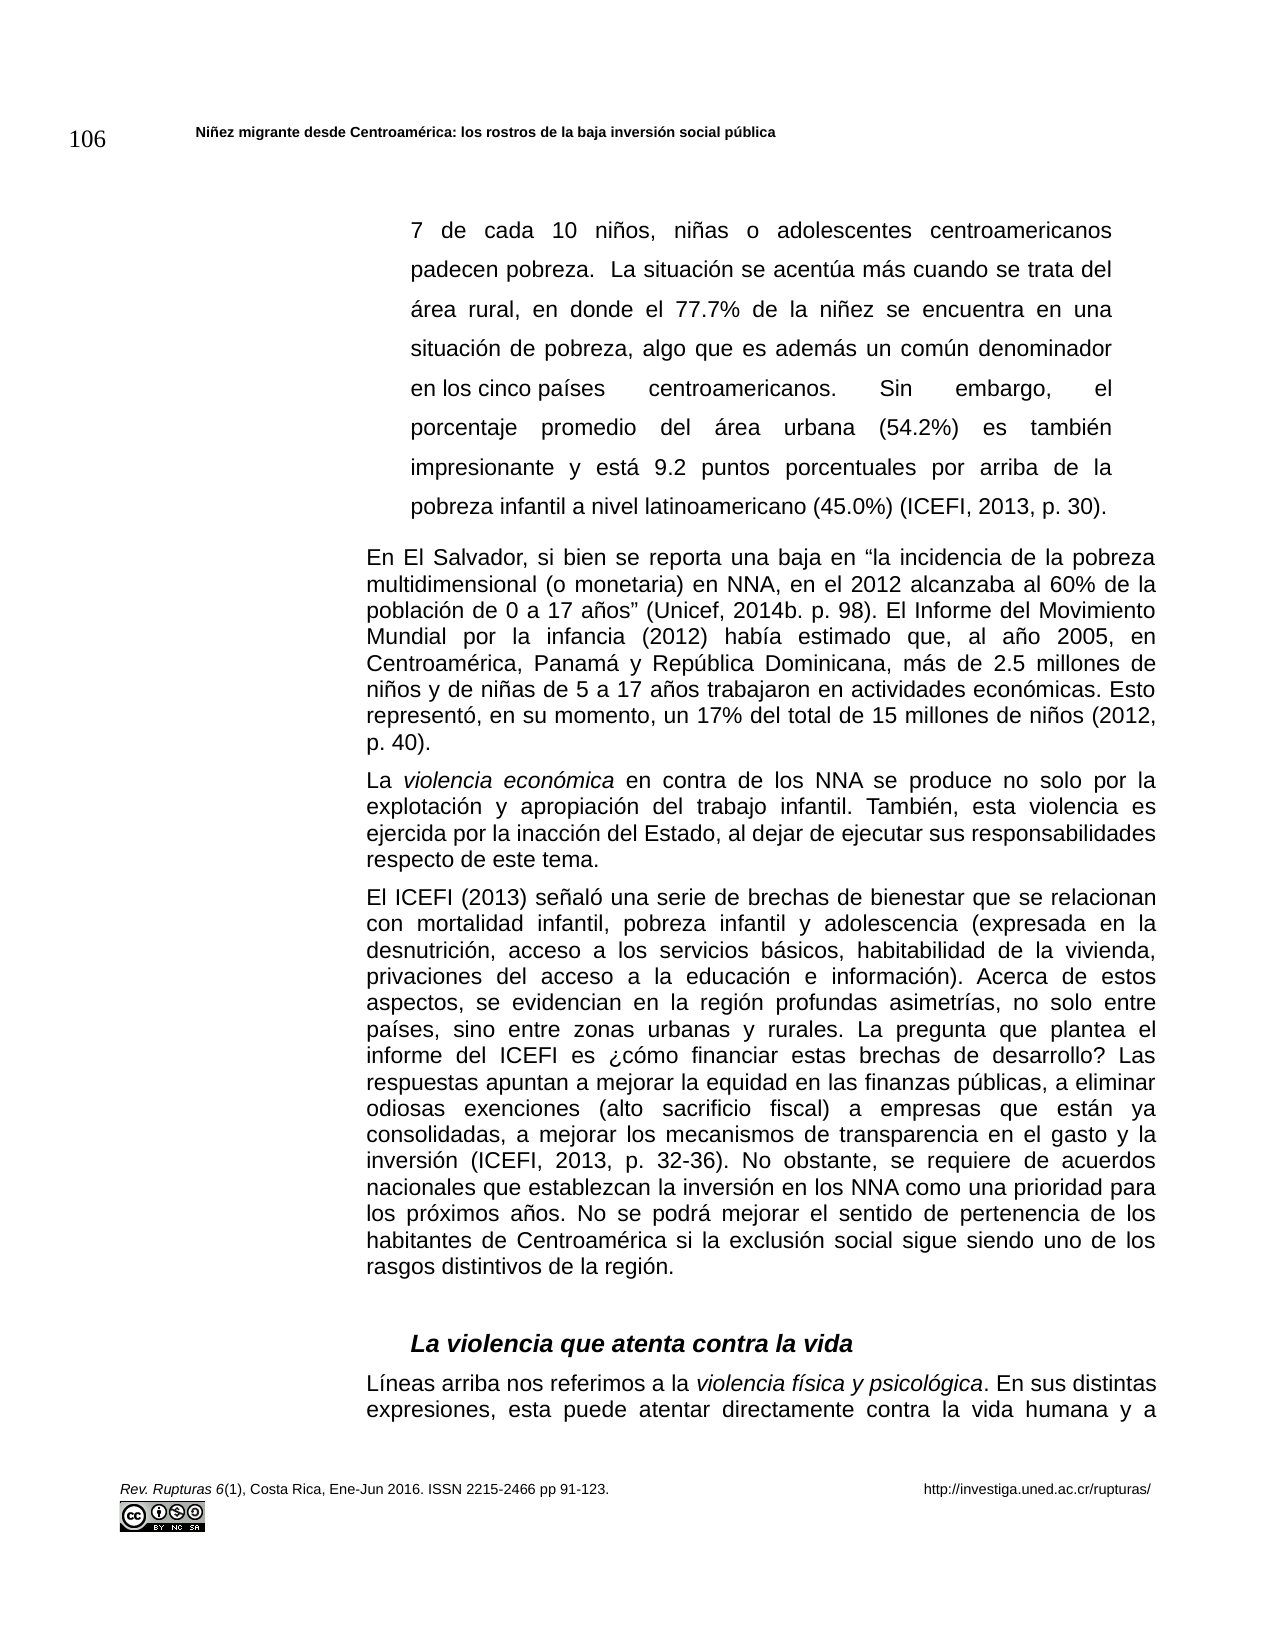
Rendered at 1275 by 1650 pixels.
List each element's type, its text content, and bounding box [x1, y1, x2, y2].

text 7 de cada 10 niños, niñas o adolescentes centroamericanos padecen pobreza. La situación se acentúa más cuando se trata del área rural, en donde el 77.7% de la niñez se encuentra en una situación de pobreza, algo que es además un común denominador en los cinco países centroamericanos. Sin embargo, el porcentaje promedio del área urbana (54.2%) es también impresionante y está 9.2 puntos porcentuales por arriba de la pobreza infantil a nivel latinoamericano (45.0%) (ICEFI, 2013, p. 30). [410, 217, 1113, 519]
text El ICEFI (2013) señaló una serie de brechas de bienestar que se relacionan con mortalidad infantil, pobreza infantil y adolescencia (expresada en la desnutrición, acceso a los servicios básicos, habitabilidad de la vivienda, privaciones del acceso a la educación e información). Acerca de estos aspectos, se evidencian en la región profundas asimetrías, no solo entre países, sino entre zonas urbanas y rurales. La pregunta que plantea el informe del ICEFI es ¿cómo financiar estas brechas de desarrollo? Las respuestas apuntan a mejorar la equidad en las finanzas públicas, a eliminar odiosas exenciones (alto sacrificio fiscal) a empresas que están ya consolidadas, a mejorar los mecanismos de transparencia en el gasto y la inversión (ICEFI, 2013, p. 32-36). No obstante, se requiere de acuerdos nacionales que establezcan la inversión en los NNA como una prioridad para los próximos años. No se podrá mejorar el sentido de pertenencia de los habitantes de Centroamérica si la exclusión social sigue siendo uno de los rasgos distintivos de la región. [366, 884, 1157, 1279]
picture [119, 1501, 205, 1532]
text Líneas arriba nos referimos a la violencia física y psicológica. En sus distintas expresiones, esta puede atentar directamente contra la vida humana y a [366, 1370, 1157, 1422]
subtitle La violencia que atenta contra la vida [410, 1329, 1157, 1358]
text En El Salvador, si bien se reporta una baja en “la incidencia de la pobreza multidimensional (o monetaria) en NNA, en el 2012 alcanzaba al 60% de la población de 0 a 17 años” (Unicef, 2014b. p. 98). El Informe del Movimiento Mundial por la infancia (2012) había estimado que, al año 2005, en Centroamérica, Panamá y República Dominicana, más de 2.5 millones de niños y de niñas de 5 a 17 años trabajaron en actividades económicas. Esto representó, en su momento, un 17% del total de 15 millones de niños (2012, p. 40). [366, 544, 1157, 755]
text La violencia económica en contra de los NNA se produce no solo por la explotación y apropiación del trabajo infantil. También, esta violencia es ejercida por la inacción del Estado, al dejar de ejecutar sus responsabilidades respecto de este tema. [366, 767, 1157, 872]
